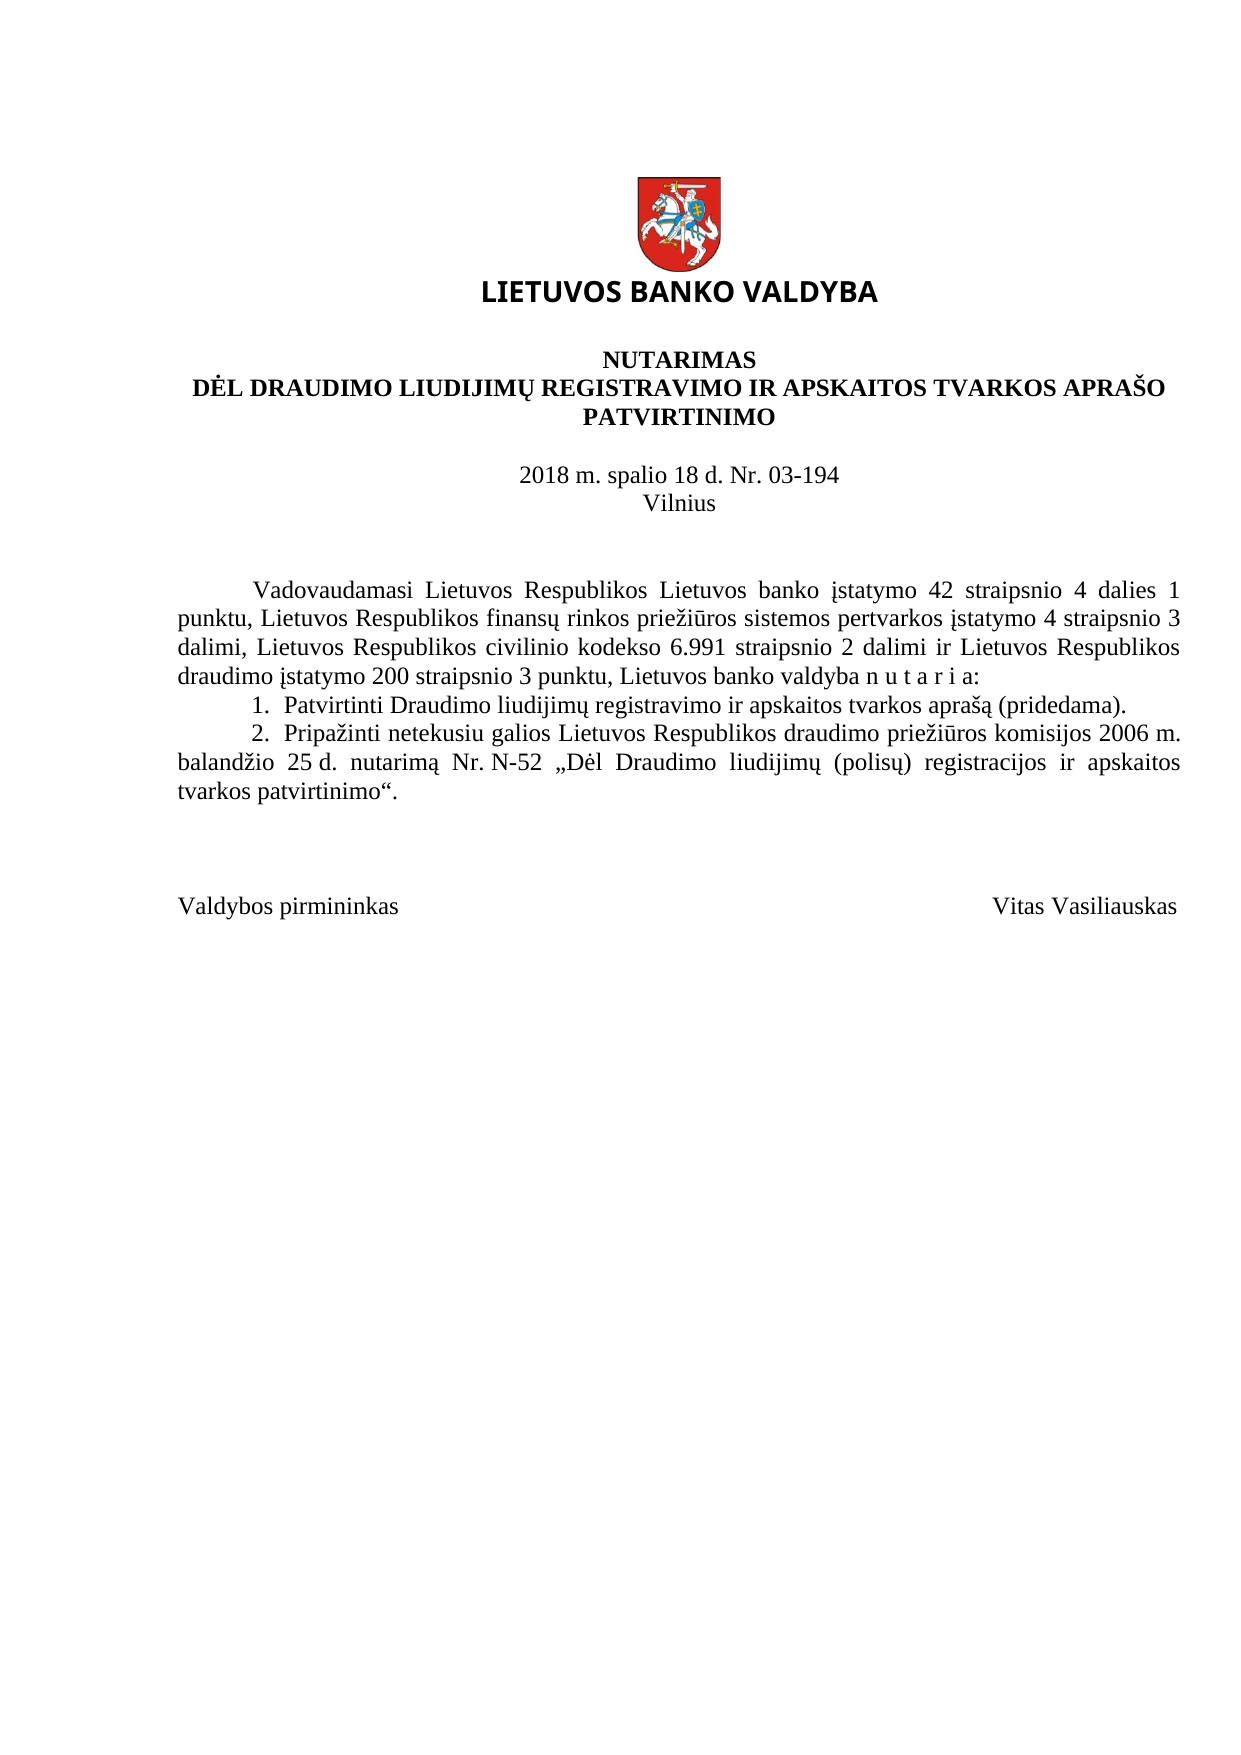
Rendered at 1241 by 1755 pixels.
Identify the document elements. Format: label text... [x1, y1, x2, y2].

text 1. Patvirtinti Draudimo liudijimų registravimo ir apskaitos tvarkos aprašą (pridedama). [177, 690, 1181, 718]
text Valdybos pirmininkas Vitas Vasiliauskas [177, 891, 1181, 920]
text DĖL DRAUDIMO LIUDIJIMŲ REGISTRAVIMO IR APSKAITOS TVARKOS APRAŠO PATVIRTINIMO [177, 373, 1181, 431]
text 2. Pripažinti netekusiu galios Lietuvos Respublikos draudimo priežiūros komisijos 2006 m. balandžio 25 d. nutarimą Nr. N-52 „Dėl Draudimo liudijimų (polisų) registracijos ir apskaitos tvarkos patvirtinimo“. [177, 718, 1181, 805]
text Vadovaudamasi Lietuvos Respublikos Lietuvos banko įstatymo 42 straipsnio 4 dalies 1 punktu, Lietuvos Respublikos finansų rinkos priežiūros sistemos pertvarkos įstatymo 4 straipsnio 3 dalimi, Lietuvos Respublikos civilinio kodekso 6.991 straipsnio 2 dalimi ir Lietuvos Respublikos draudimo įstatymo 200 straipsnio 3 punktu, Lietuvos banko valdyba n u t a r i a: [177, 575, 1181, 690]
text 2018 m. spalio 18 d. Nr. 03-194 [177, 460, 1181, 488]
text NUTARIMAS [177, 345, 1181, 373]
text Vilnius [177, 488, 1181, 517]
text LIETUVOS BANKO VALDYBA [177, 272, 1181, 311]
